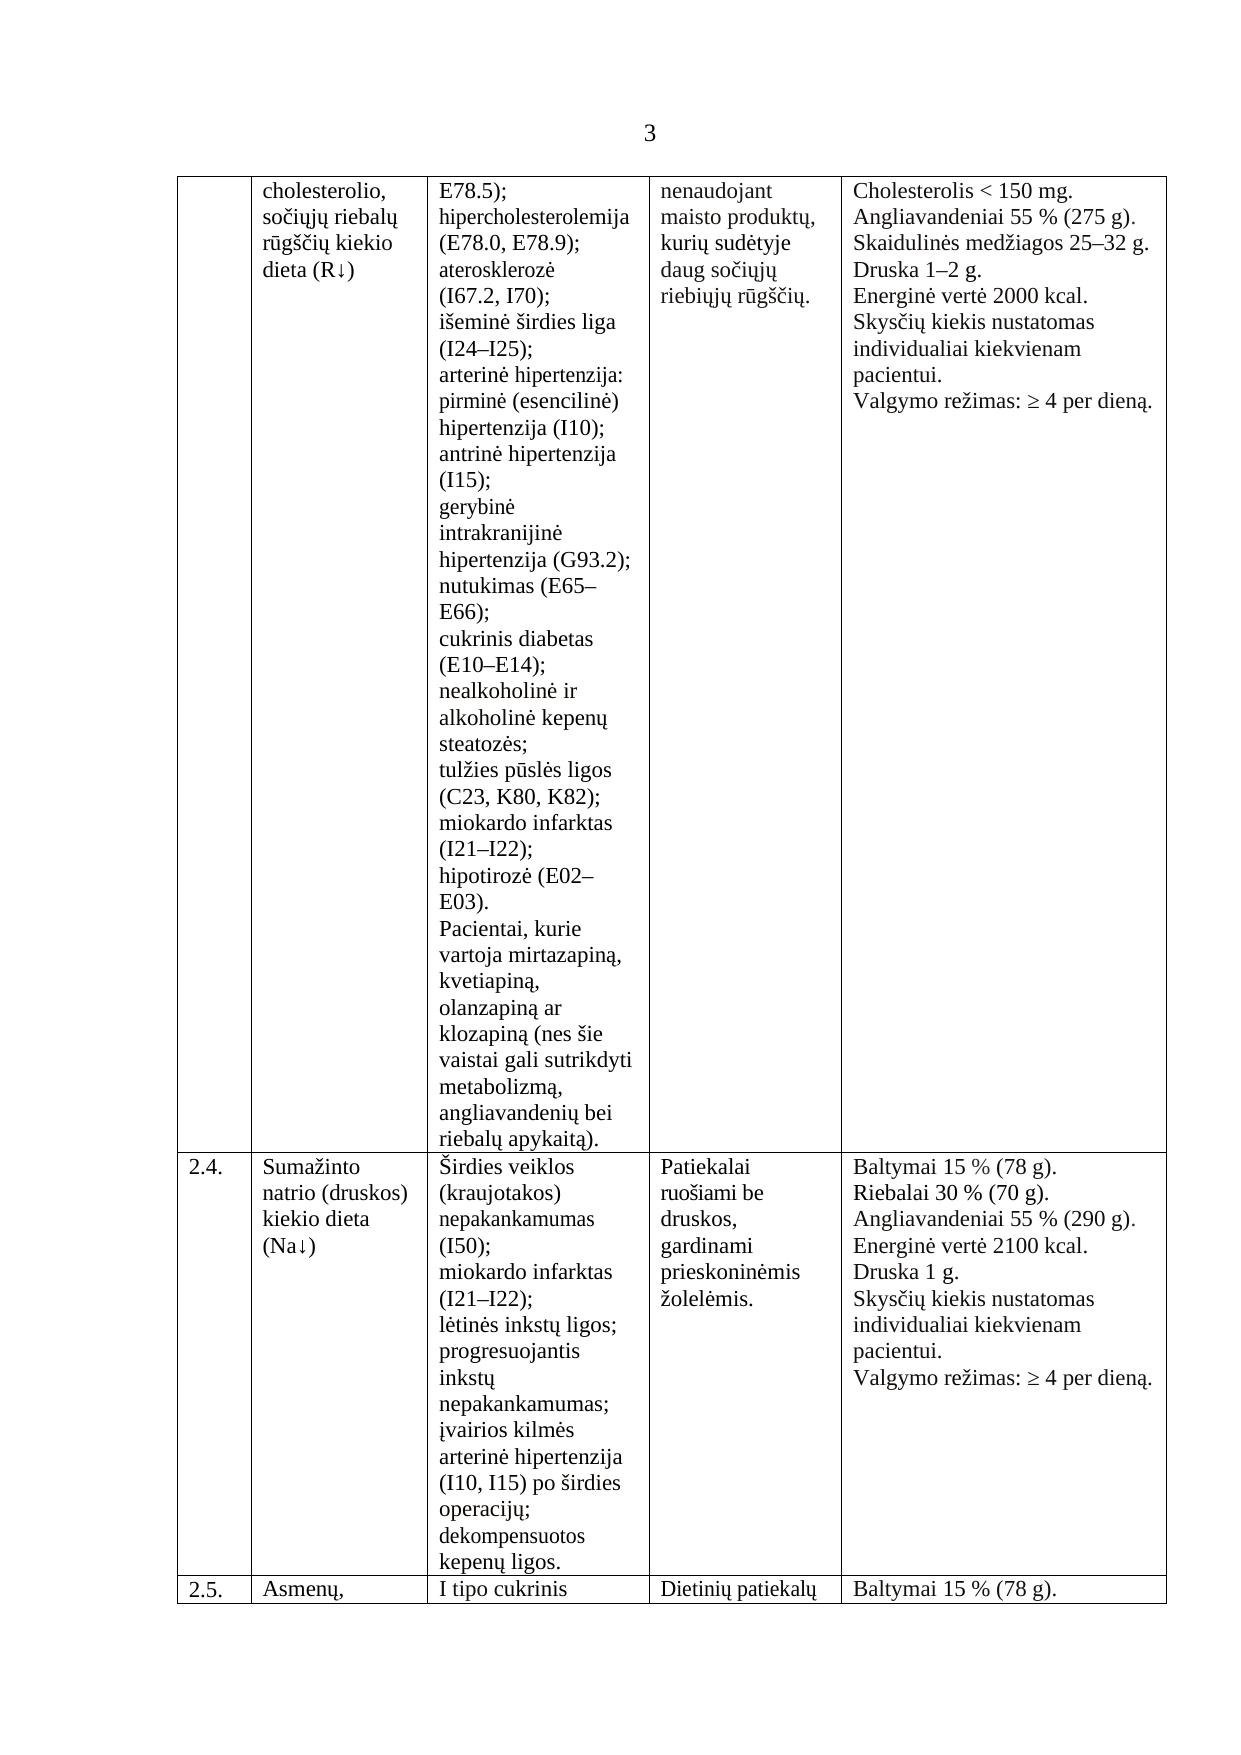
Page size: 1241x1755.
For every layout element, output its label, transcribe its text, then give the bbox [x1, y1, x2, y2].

table_cell E78.5); hipercholesterolemija (E78.0, E78.9); aterosklerozė (I67.2, I70); išeminė širdies liga (I24–I25); arterinė hipertenzija: pirminė (esencilinė) hipertenzija (I10); antrinė hipertenzija (I15); gerybinė intrakranijinė hipertenzija (G93.2); nutukimas (E65–E66); cukrinis diabetas (E10–E14); nealkoholinė ir alkoholinė kepenų steatozės; tulžies pūslės ligos (C23, K80, K82); miokardo infarktas (I21–I22); hipotirozė (E02–E03). Pacientai, kurie vartoja mirtazapiną, kvetiapiną, olanzapiną ar klozapiną (nes šie vaistai gali sutrikdyti metabolizmą, angliavandenių bei riebalų apykaitą). [428, 177, 649, 1152]
table_cell Širdies veiklos (kraujotakos) nepakankamumas (I50); miokardo infarktas (I21–I22); lėtinės inkstų ligos; progresuojantis inkstų nepakankamumas; įvairios kilmės arterinė hipertenzija (I10, I15) po širdies operacijų; dekompensuotos kepenų ligos. [428, 1153, 649, 1574]
table_cell Dietinių patiekalų [650, 1576, 841, 1603]
table_cell Sumažinto natrio (druskos) kiekio dieta (Na↓) [252, 1153, 427, 1574]
table_cell Baltymai 15 % (78 g). Riebalai 30 % (70 g). Angliavandeniai 55 % (290 g). Energinė vertė 2100 kcal. Druska 1 g. Skysčių kiekis nustatomas individualiai kiekvienam pacientui. Valgymo režimas: ≥ 4 per dieną. [842, 1153, 1166, 1574]
table_cell [178, 177, 251, 1152]
table_cell Asmenų, [252, 1576, 427, 1603]
table_cell nenaudojant maisto produktų, kurių sudėtyje daug sočiųjų riebiųjų rūgščių. [650, 177, 841, 1152]
table_cell I tipo cukrinis [428, 1576, 649, 1603]
table_cell Patiekalai ruošiami be druskos, gardinami prieskoninėmis žolelėmis. [650, 1153, 841, 1574]
table_cell cholesterolio, sočiųjų riebalų rūgščių kiekio dieta (R↓) [252, 177, 427, 1152]
table_cell Baltymai 15 % (78 g). [842, 1576, 1166, 1603]
table_cell Cholesterolis < 150 mg. Angliavandeniai 55 % (275 g). Skaidulinės medžiagos 25–32 g. Druska 1–2 g. Energinė vertė 2000 kcal. Skysčių kiekis nustatomas individualiai kiekvienam pacientui. Valgymo režimas: ≥ 4 per dieną. [842, 177, 1166, 1152]
table_cell 2.5. [178, 1576, 251, 1603]
table_cell 2.4. [178, 1153, 251, 1574]
